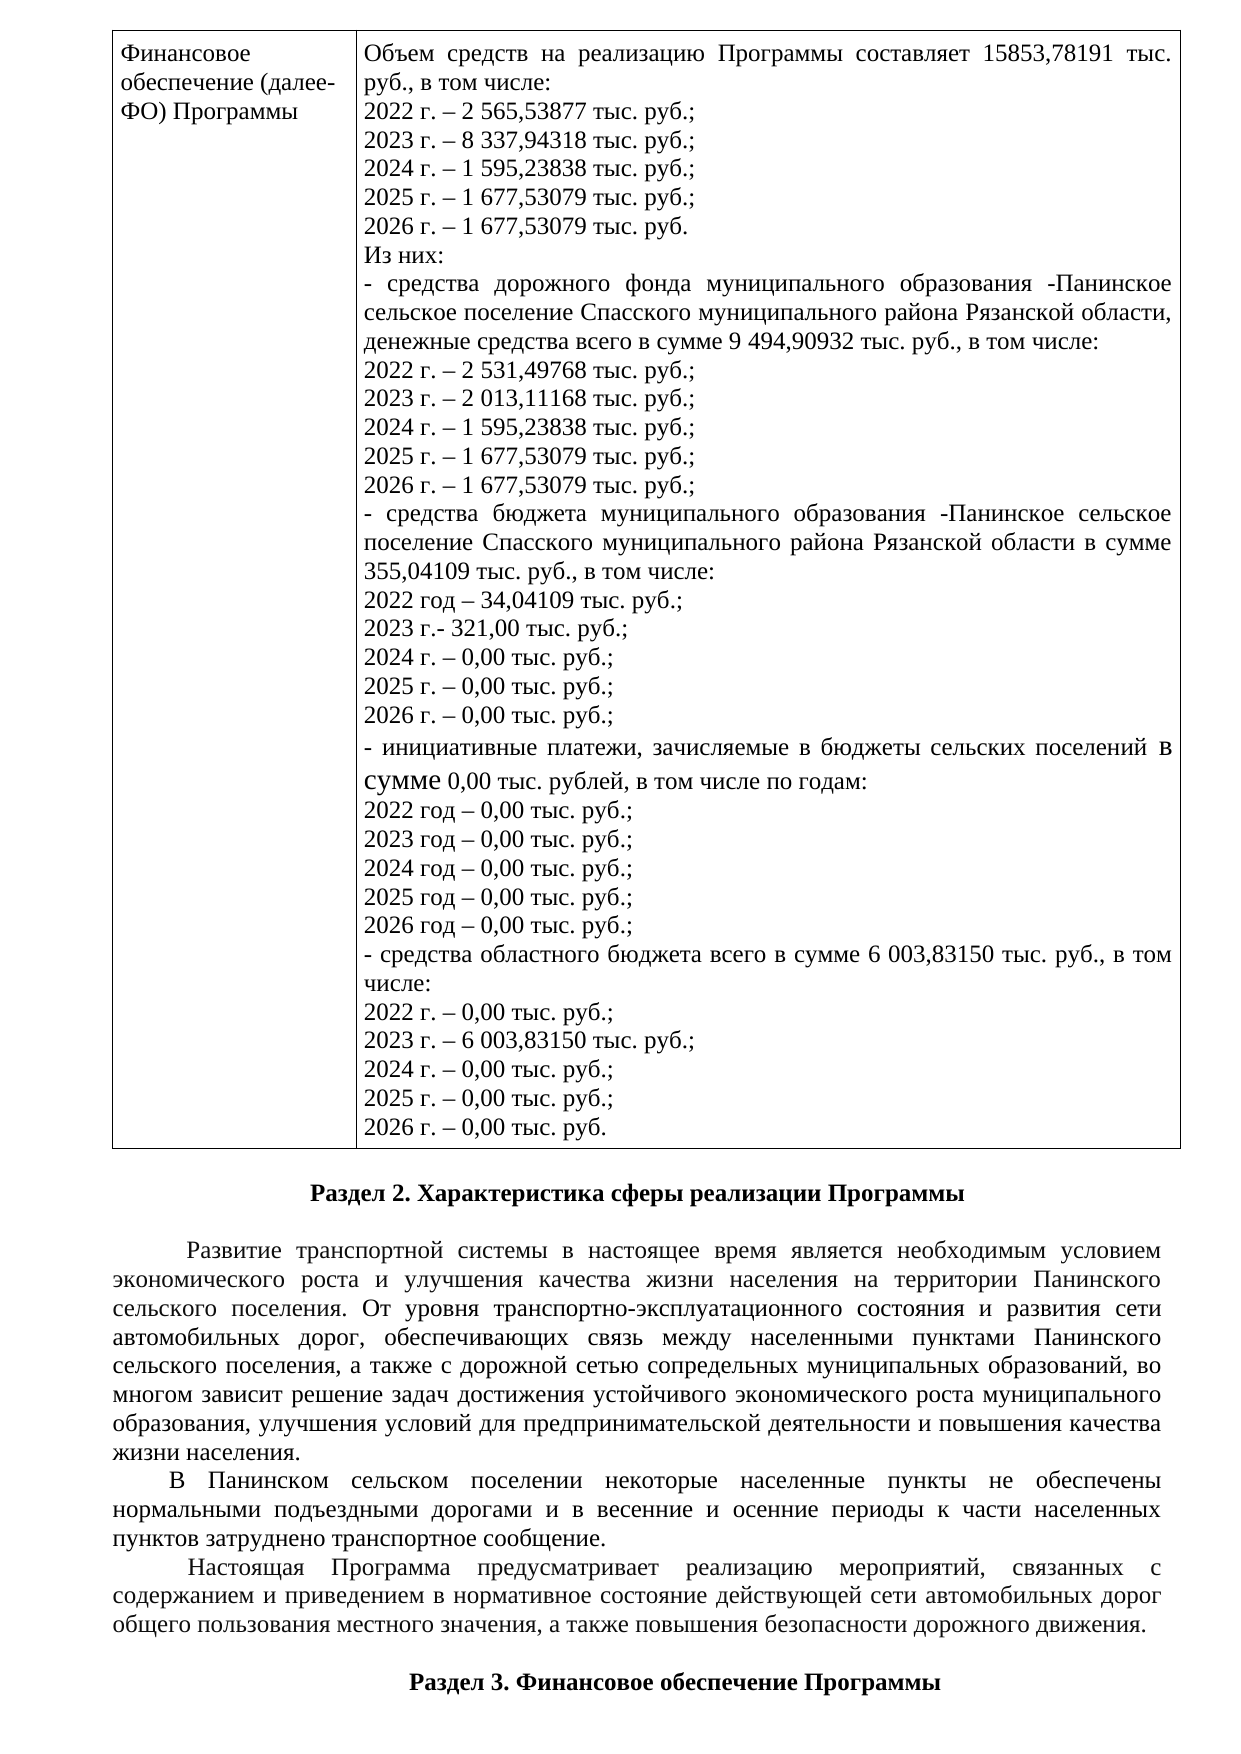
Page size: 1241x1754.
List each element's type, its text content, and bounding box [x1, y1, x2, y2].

table_cell Финансовое обеспечение (далее-ФО) Программы [113, 31, 356, 1148]
text Развитие транспортной системы в настоящее время является необходимым условием экономического роста и улучшения качества жизни населения на территории Панинского сельского поселения. От уровня транспортно-эксплуатационного состояния и развития сети автомобильных дорог, обеспечивающих связь между населенными пунктами Панинского сельского поселения, а также с дорожной сетью сопредельных муниципальных образований, во многом зависит решение задач достижения устойчивого экономического роста муниципального образования, улучшения условий для предпринимательской деятельности и повышения качества жизни населения. [112, 1236, 1162, 1466]
table_cell Объем средств на реализацию Программы составляет 15853,78191 тыс. руб., в том числе: 2022 г. – 2 565,53877 тыс. руб.; 2023 г. – 8 337,94318 тыс. руб.; 2024 г. – 1 595,23838 тыс. руб.; 2025 г. – 1 677,53079 тыс. руб.; 2026 г. – 1 677,53079 тыс. руб. Из них: - средства дорожного фонда муниципального образования -Панинское сельское поселение Спасского муниципального района Рязанской области, денежные средства всего в сумме 9 494,90932 тыс. руб., в том числе: 2022 г. – 2 531,49768 тыс. руб.; 2023 г. – 2 013,11168 тыс. руб.; 2024 г. – 1 595,23838 тыс. руб.; 2025 г. – 1 677,53079 тыс. руб.; 2026 г. – 1 677,53079 тыс. руб.; - средства бюджета муниципального образования -Панинское сельское поселение Спасского муниципального района Рязанской области в сумме 355,04109 тыс. руб., в том числе: 2022 год – 34,04109 тыс. руб.; 2023 г.- 321,00 тыс. руб.; 2024 г. – 0,00 тыс. руб.; 2025 г. – 0,00 тыс. руб.; 2026 г. – 0,00 тыс. руб.; - инициативные платежи, зачисляемые в бюджеты сельских поселений в сумме 0,00 тыс. рублей, в том числе по годам: 2022 год – 0,00 тыс. руб.; 2023 год – 0,00 тыс. руб.; 2024 год – 0,00 тыс. руб.; 2025 год – 0,00 тыс. руб.; 2026 год – 0,00 тыс. руб.; - средства областного бюджета всего в сумме 6 003,83150 тыс. руб., в том числе: 2022 г. – 0,00 тыс. руб.; 2023 г. – 6 003,83150 тыс. руб.; 2024 г. – 0,00 тыс. руб.; 2025 г. – 0,00 тыс. руб.; 2026 г. – 0,00 тыс. руб. [357, 31, 1180, 1148]
subtitle Раздел 2. Характеристика сферы реализации Программы [112, 1178, 1162, 1207]
text Настоящая Программа предусматривает реализацию мероприятий, связанных с содержанием и приведением в нормативное состояние действующей сети автомобильных дорог общего пользования местного значения, а также повышения безопасности дорожного движения. [112, 1552, 1162, 1638]
text Раздел 3. Финансовое обеспечение Программы [187, 1667, 1162, 1696]
text В Панинском сельском поселении некоторые населенные пункты не обеспечены нормальными подъездными дорогами и в весенние и осенние периоды к части населенных пунктов затруднено транспортное сообщение. [112, 1466, 1162, 1552]
